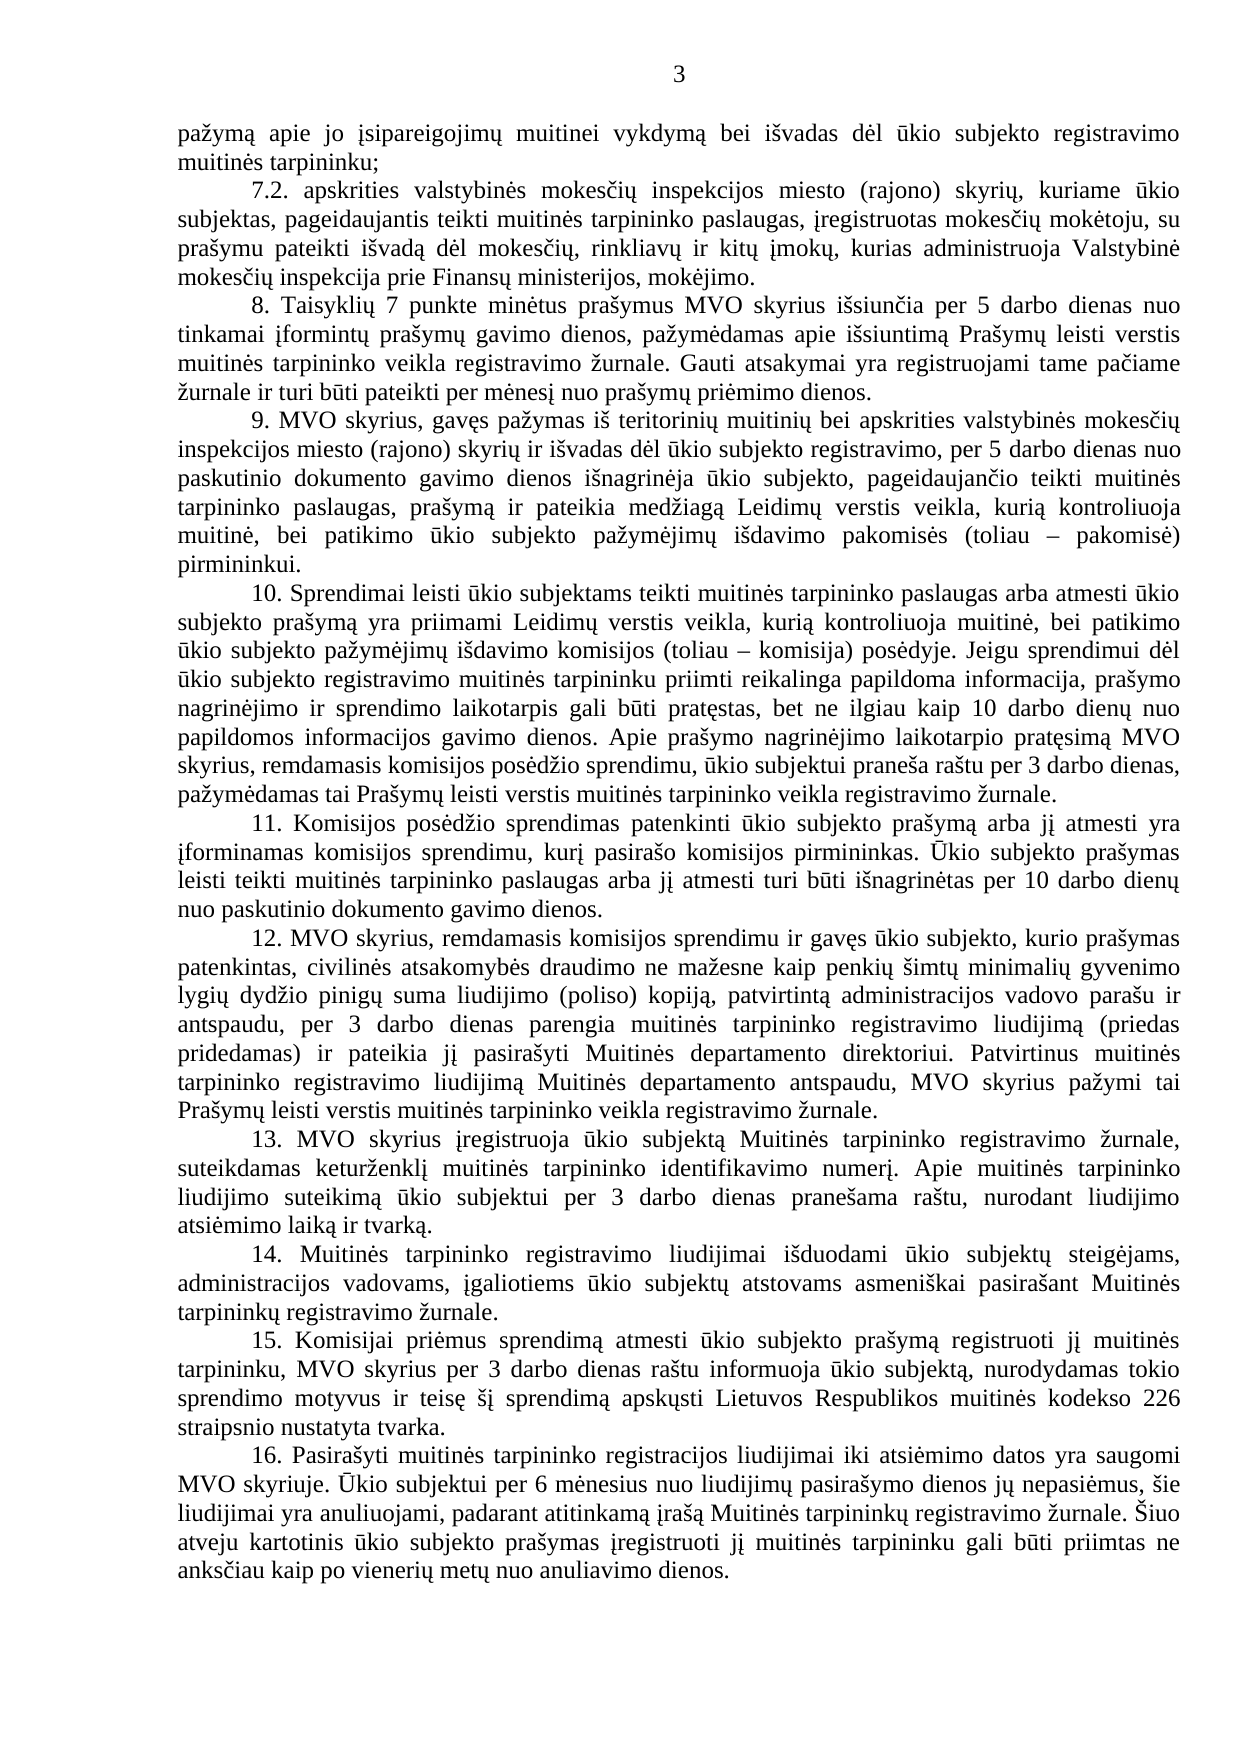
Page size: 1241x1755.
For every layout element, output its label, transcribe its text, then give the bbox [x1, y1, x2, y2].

text 13. MVO skyrius įregistruoja ūkio subjektą Muitinės tarpininko registravimo žurnale, suteikdamas keturženklį muitinės tarpininko identifikavimo numerį. Apie muitinės tarpininko liudijimo suteikimą ūkio subjektui per 3 darbo dienas pranešama raštu, nurodant liudijimo atsiėmimo laiką ir tvarką. [177, 1124, 1181, 1239]
text 7.2. apskrities valstybinės mokesčių inspekcijos miesto (rajono) skyrių, kuriame ūkio subjektas, pageidaujantis teikti muitinės tarpininko paslaugas, įregistruotas mokesčių mokėtoju, su prašymu pateikti išvadą dėl mokesčių, rinkliavų ir kitų įmokų, kurias administruoja Valstybinė mokesčių inspekcija prie Finansų ministerijos, mokėjimo. [177, 176, 1181, 291]
text 11. Komisijos posėdžio sprendimas patenkinti ūkio subjekto prašymą arba jį atmesti yra įforminamas komisijos sprendimu, kurį pasirašo komisijos pirmininkas. Ūkio subjekto prašymas leisti teikti muitinės tarpininko paslaugas arba jį atmesti turi būti išnagrinėtas per 10 darbo dienų nuo paskutinio dokumento gavimo dienos. [177, 808, 1181, 923]
text 12. MVO skyrius, remdamasis komisijos sprendimu ir gavęs ūkio subjekto, kurio prašymas patenkintas, civilinės atsakomybės draudimo ne mažesne kaip penkių šimtų minimalių gyvenimo lygių dydžio pinigų suma liudijimo (poliso) kopiją, patvirtintą administracijos vadovo parašu ir antspaudu, per 3 darbo dienas parengia muitinės tarpininko registravimo liudijimą (priedas pridedamas) ir pateikia jį pasirašyti Muitinės departamento direktoriui. Patvirtinus muitinės tarpininko registravimo liudijimą Muitinės departamento antspaudu, MVO skyrius pažymi tai Prašymų leisti verstis muitinės tarpininko veikla registravimo žurnale. [177, 923, 1181, 1124]
text 8. Taisyklių 7 punkte minėtus prašymus MVO skyrius išsiunčia per 5 darbo dienas nuo tinkamai įformintų prašymų gavimo dienos, pažymėdamas apie išsiuntimą Prašymų leisti verstis muitinės tarpininko veikla registravimo žurnale. Gauti atsakymai yra registruojami tame pačiame žurnale ir turi būti pateikti per mėnesį nuo prašymų priėmimo dienos. [177, 291, 1181, 406]
text 16. Pasirašyti muitinės tarpininko registracijos liudijimai iki atsiėmimo datos yra saugomi MVO skyriuje. Ūkio subjektui per 6 mėnesius nuo liudijimų pasirašymo dienos jų nepasiėmus, šie liudijimai yra anuliuojami, padarant atitinkamą įrašą Muitinės tarpininkų registravimo žurnale. Šiuo atveju kartotinis ūkio subjekto prašymas įregistruoti jį muitinės tarpininku gali būti priimtas ne anksčiau kaip po vienerių metų nuo anuliavimo dienos. [177, 1441, 1181, 1584]
text 15. Komisijai priėmus sprendimą atmesti ūkio subjekto prašymą registruoti jį muitinės tarpininku, MVO skyrius per 3 darbo dienas raštu informuoja ūkio subjektą, nurodydamas tokio sprendimo motyvus ir teisę šį sprendimą apskųsti Lietuvos Respublikos muitinės kodekso 226 straipsnio nustatyta tvarka. [177, 1326, 1181, 1441]
text 9. MVO skyrius, gavęs pažymas iš teritorinių muitinių bei apskrities valstybinės mokesčių inspekcijos miesto (rajono) skyrių ir išvadas dėl ūkio subjekto registravimo, per 5 darbo dienas nuo paskutinio dokumento gavimo dienos išnagrinėja ūkio subjekto, pageidaujančio teikti muitinės tarpininko paslaugas, prašymą ir pateikia medžiagą Leidimų verstis veikla, kurią kontroliuoja muitinė, bei patikimo ūkio subjekto pažymėjimų išdavimo pakomisės (toliau – pakomisė) pirmininkui. [177, 406, 1181, 578]
text pažymą apie jo įsipareigojimų muitinei vykdymą bei išvadas dėl ūkio subjekto registravimo muitinės tarpininku; [177, 118, 1181, 176]
text 14. Muitinės tarpininko registravimo liudijimai išduodami ūkio subjektų steigėjams, administracijos vadovams, įgaliotiems ūkio subjektų atstovams asmeniškai pasirašant Muitinės tarpininkų registravimo žurnale. [177, 1239, 1181, 1326]
text 10. Sprendimai leisti ūkio subjektams teikti muitinės tarpininko paslaugas arba atmesti ūkio subjekto prašymą yra priimami Leidimų verstis veikla, kurią kontroliuoja muitinė, bei patikimo ūkio subjekto pažymėjimų išdavimo komisijos (toliau – komisija) posėdyje. Jeigu sprendimui dėl ūkio subjekto registravimo muitinės tarpininku priimti reikalinga papildoma informacija, prašymo nagrinėjimo ir sprendimo laikotarpis gali būti pratęstas, bet ne ilgiau kaip 10 darbo dienų nuo papildomos informacijos gavimo dienos. Apie prašymo nagrinėjimo laikotarpio pratęsimą MVO skyrius, remdamasis komisijos posėdžio sprendimu, ūkio subjektui praneša raštu per 3 darbo dienas, pažymėdamas tai Prašymų leisti verstis muitinės tarpininko veikla registravimo žurnale. [177, 578, 1181, 808]
